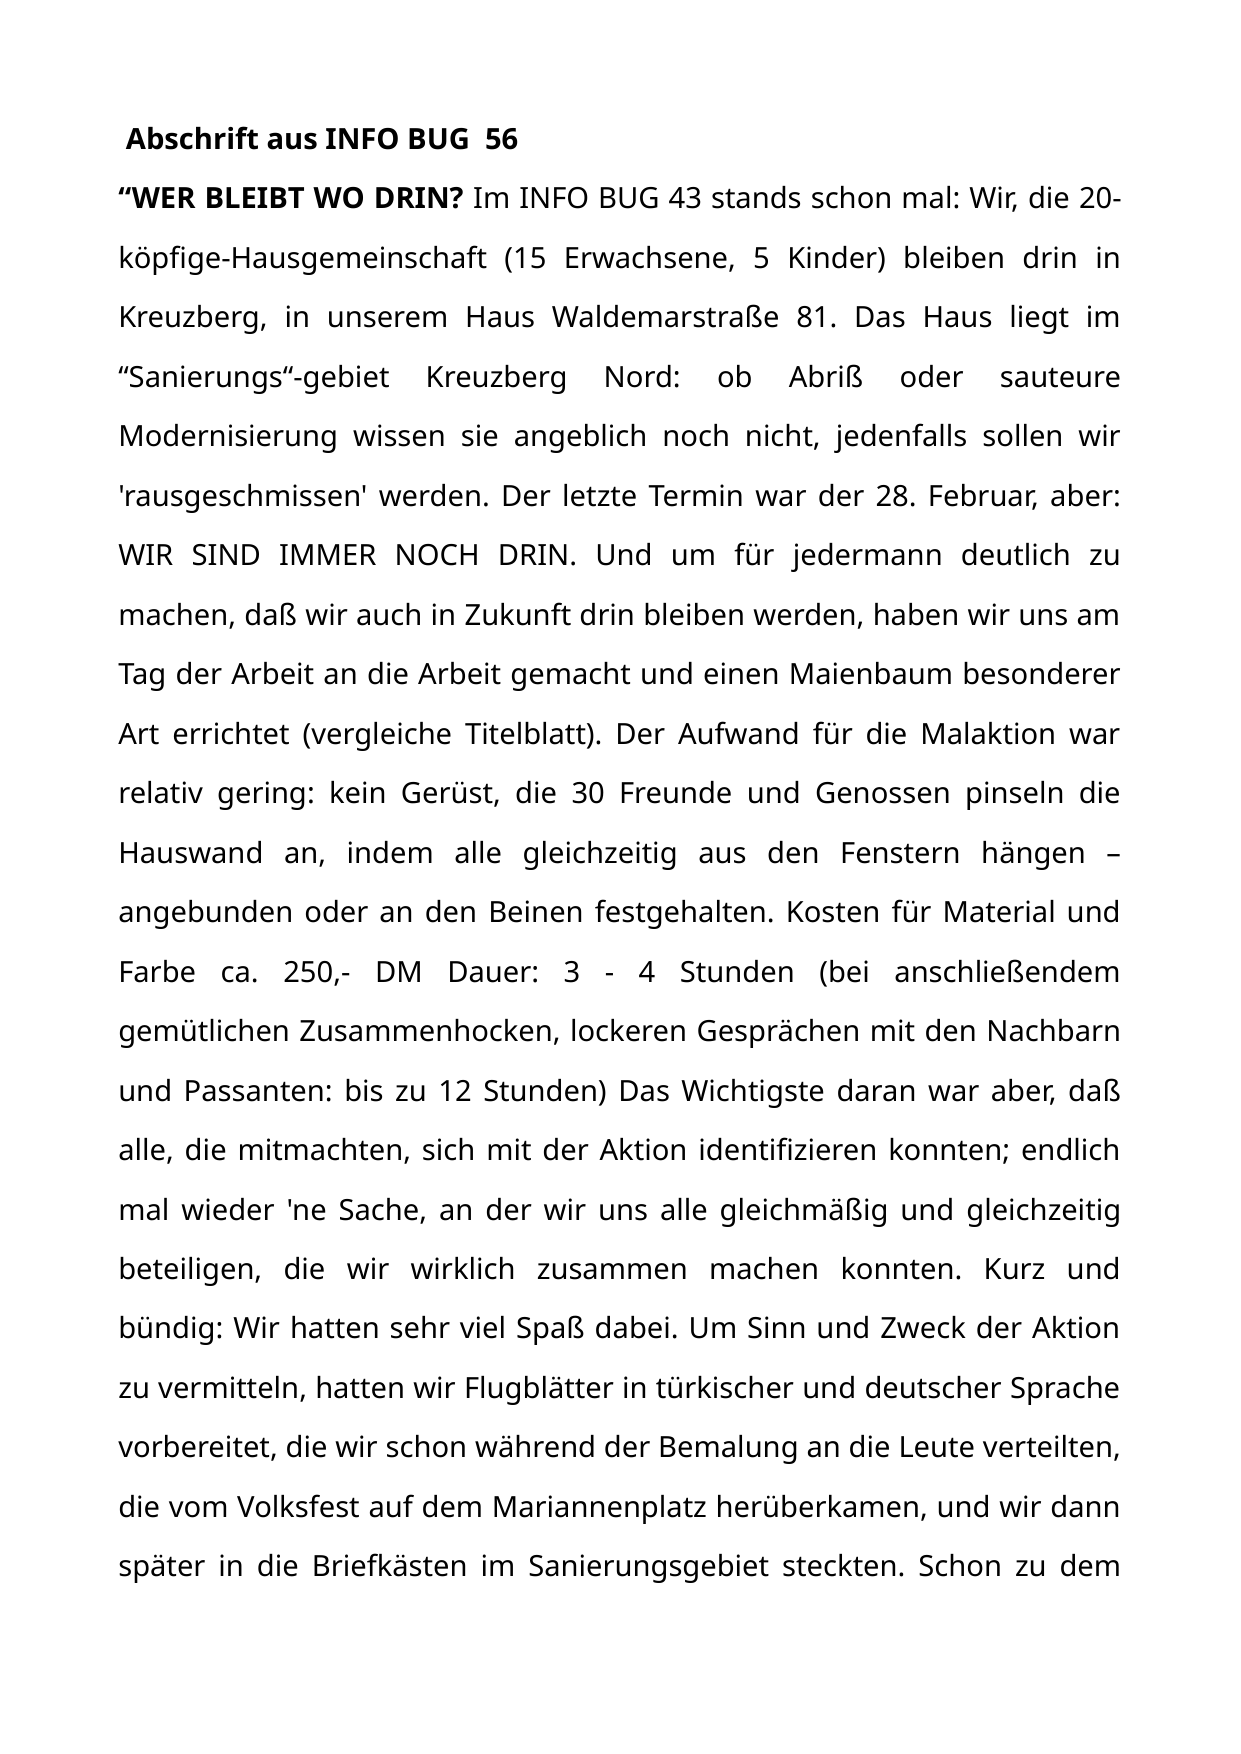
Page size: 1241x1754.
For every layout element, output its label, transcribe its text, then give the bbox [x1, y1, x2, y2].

text “WER BLEIBT WO DRIN? Im INFO BUG 43 stands schon mal: Wir, die 20-köpfige-Hausgemeinschaft (15 Erwachsene, 5 Kinder) bleiben drin in Kreuzberg, in unserem Haus Waldemarstraße 81. Das Haus liegt im “Sanierungs“-gebiet Kreuzberg Nord: ob Abriß oder sauteure Modernisierung wissen sie angeblich noch nicht, jedenfalls sollen wir 'rausgeschmissen' werden. Der letzte Termin war der 28. Februar, aber: WIR SIND IMMER NOCH DRIN. Und um für jedermann deutlich zu machen, daß wir auch in Zukunft drin bleiben werden, haben wir uns am Tag der Arbeit an die Arbeit gemacht und einen Maienbaum besonderer Art errichtet (vergleiche Titelblatt). Der Aufwand für die Malaktion war relativ gering: kein Gerüst, die 30 Freunde und Genossen pinseln die Hauswand an, indem alle gleichzeitig aus den Fenstern hängen – angebunden oder an den Beinen festgehalten. Kosten für Material und Farbe ca. 250,- DM Dauer: 3 - 4 Stunden (bei anschließendem gemütlichen Zusammenhocken, lockeren Gesprächen mit den Nachbarn und Passanten: bis zu 12 Stunden) Das Wichtigste daran war aber, daß alle, die mitmachten, sich mit der Aktion identifizieren konnten; endlich mal wieder 'ne Sache, an der wir uns alle gleichmäßig und gleichzeitig beteiligen, die wir wirklich zusammen machen konnten. Kurz und bündig: Wir hatten sehr viel Spaß dabei. Um Sinn und Zweck der Aktion zu vermitteln, hatten wir Flugblätter in türkischer und deutscher Sprache vorbereitet, die wir schon während der Bemalung an die Leute verteilten, die vom Volksfest auf dem Mariannenplatz herüberkamen, und wir dann später in die Briefkästen im Sanierungsgebiet steckten. Schon zu dem [118, 178, 1122, 1585]
text Abschrift aus INFO BUG 56 [118, 118, 1122, 158]
